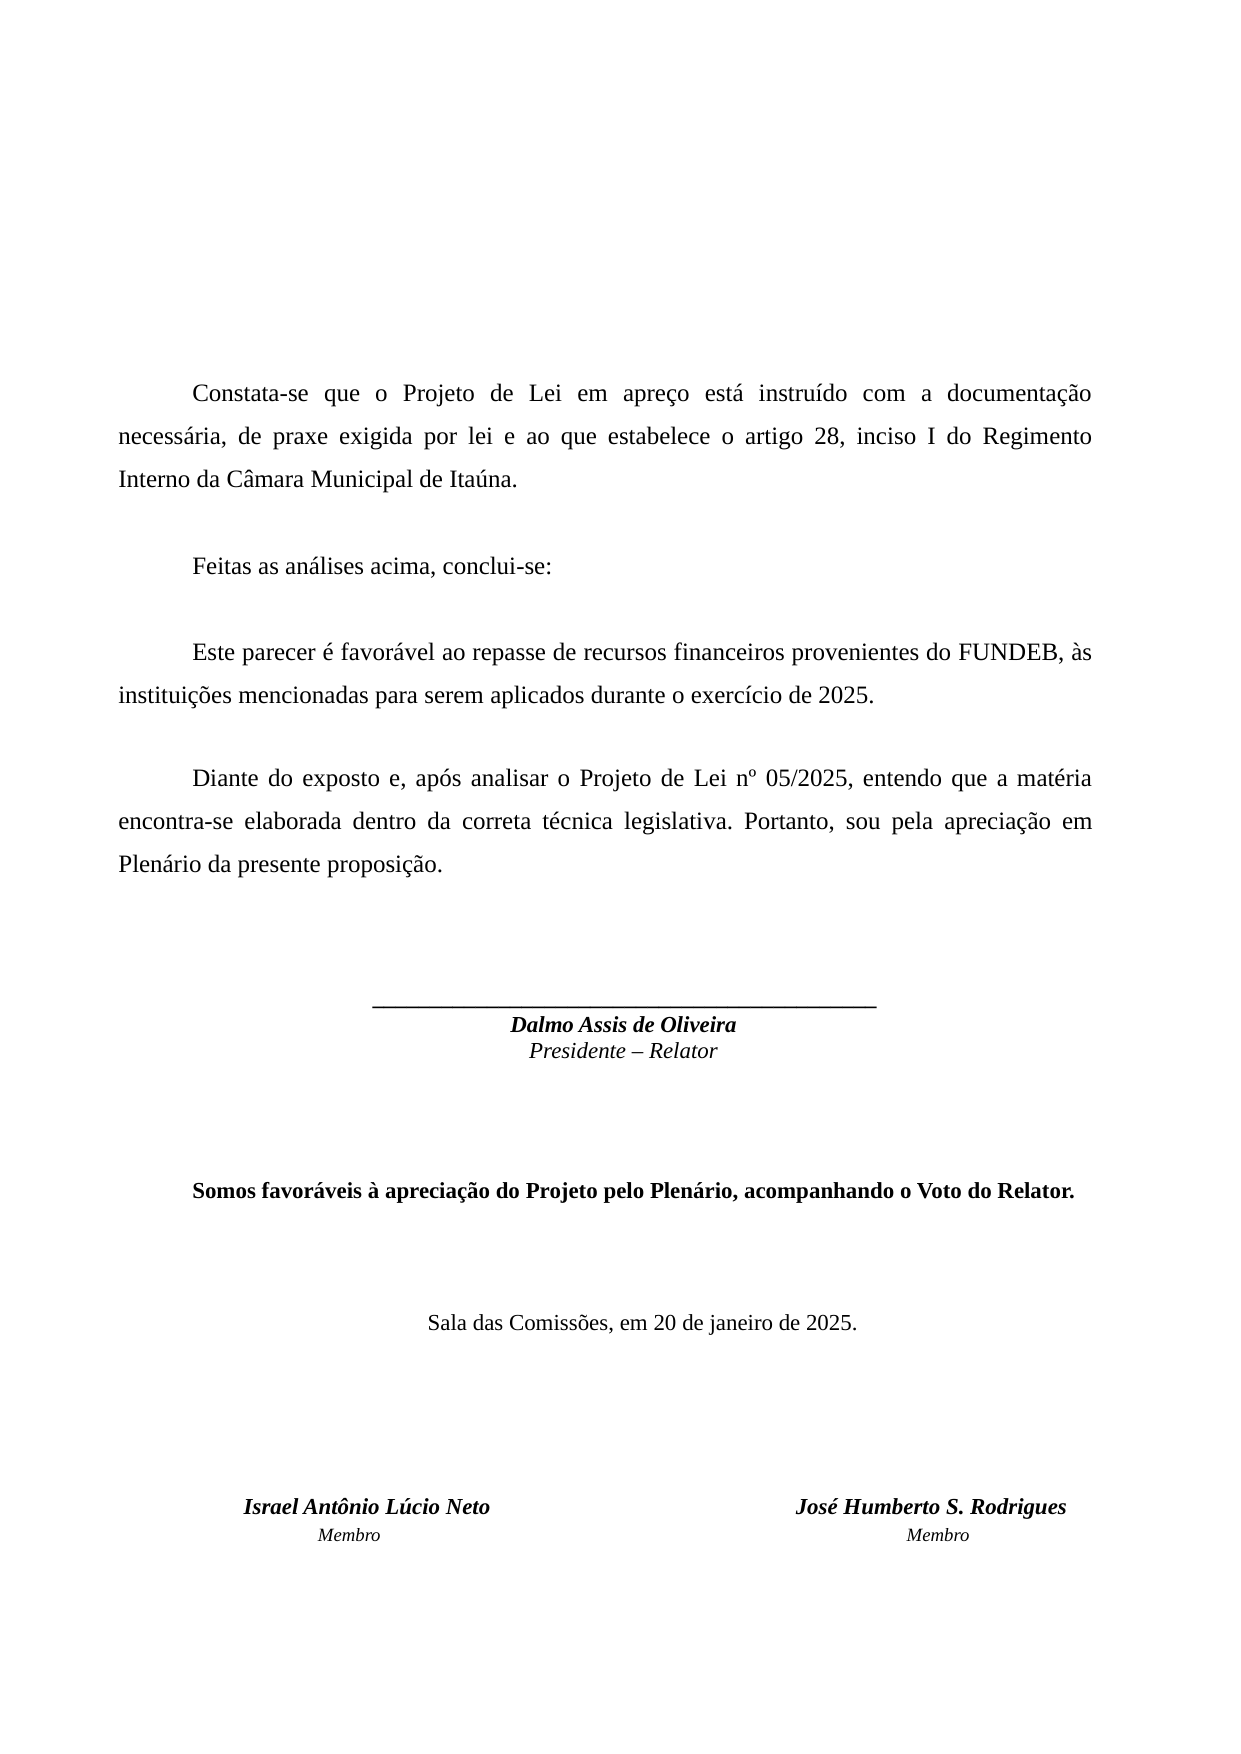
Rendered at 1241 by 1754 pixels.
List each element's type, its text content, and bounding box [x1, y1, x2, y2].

text Presidente – Relator [156, 1037, 1093, 1063]
text Sala das Comissões, em 20 de janeiro de 2025. [118, 1309, 1093, 1335]
text Diante do exposto e, após analisar o Projeto de Lei nº 05/2025, entendo que a matéria encontra-se elaborada dentro da correta técnica legislativa. Portanto, sou pela apreciação em Plenário da presente proposição. [118, 763, 1093, 878]
text Dalmo Assis de Oliveira [156, 1011, 1093, 1037]
text Israel Antônio Lúcio Neto José Humberto S. Rodrigues [118, 1493, 1093, 1520]
text Constata-se que o Projeto de Lei em apreço está instruído com a documentação necessária, de praxe exigida por lei e ao que estabelece o artigo 28, inciso I do Regimento Interno da Câmara Municipal de Itaúna. [118, 378, 1093, 493]
text Membro Membro [118, 1520, 1093, 1546]
text Somos favoráveis à apreciação do Projeto pelo Plenário, acompanhando o Voto do Relator. [118, 1177, 1093, 1203]
text Feitas as análises acima, conclui-se: [118, 551, 1093, 579]
text Este parecer é favorável ao repasse de recursos financeiros provenientes do FUNDEB, às instituições mencionadas para serem aplicados durante o exercício de 2025. [118, 637, 1093, 709]
text ____________________________________________ [156, 984, 1093, 1011]
